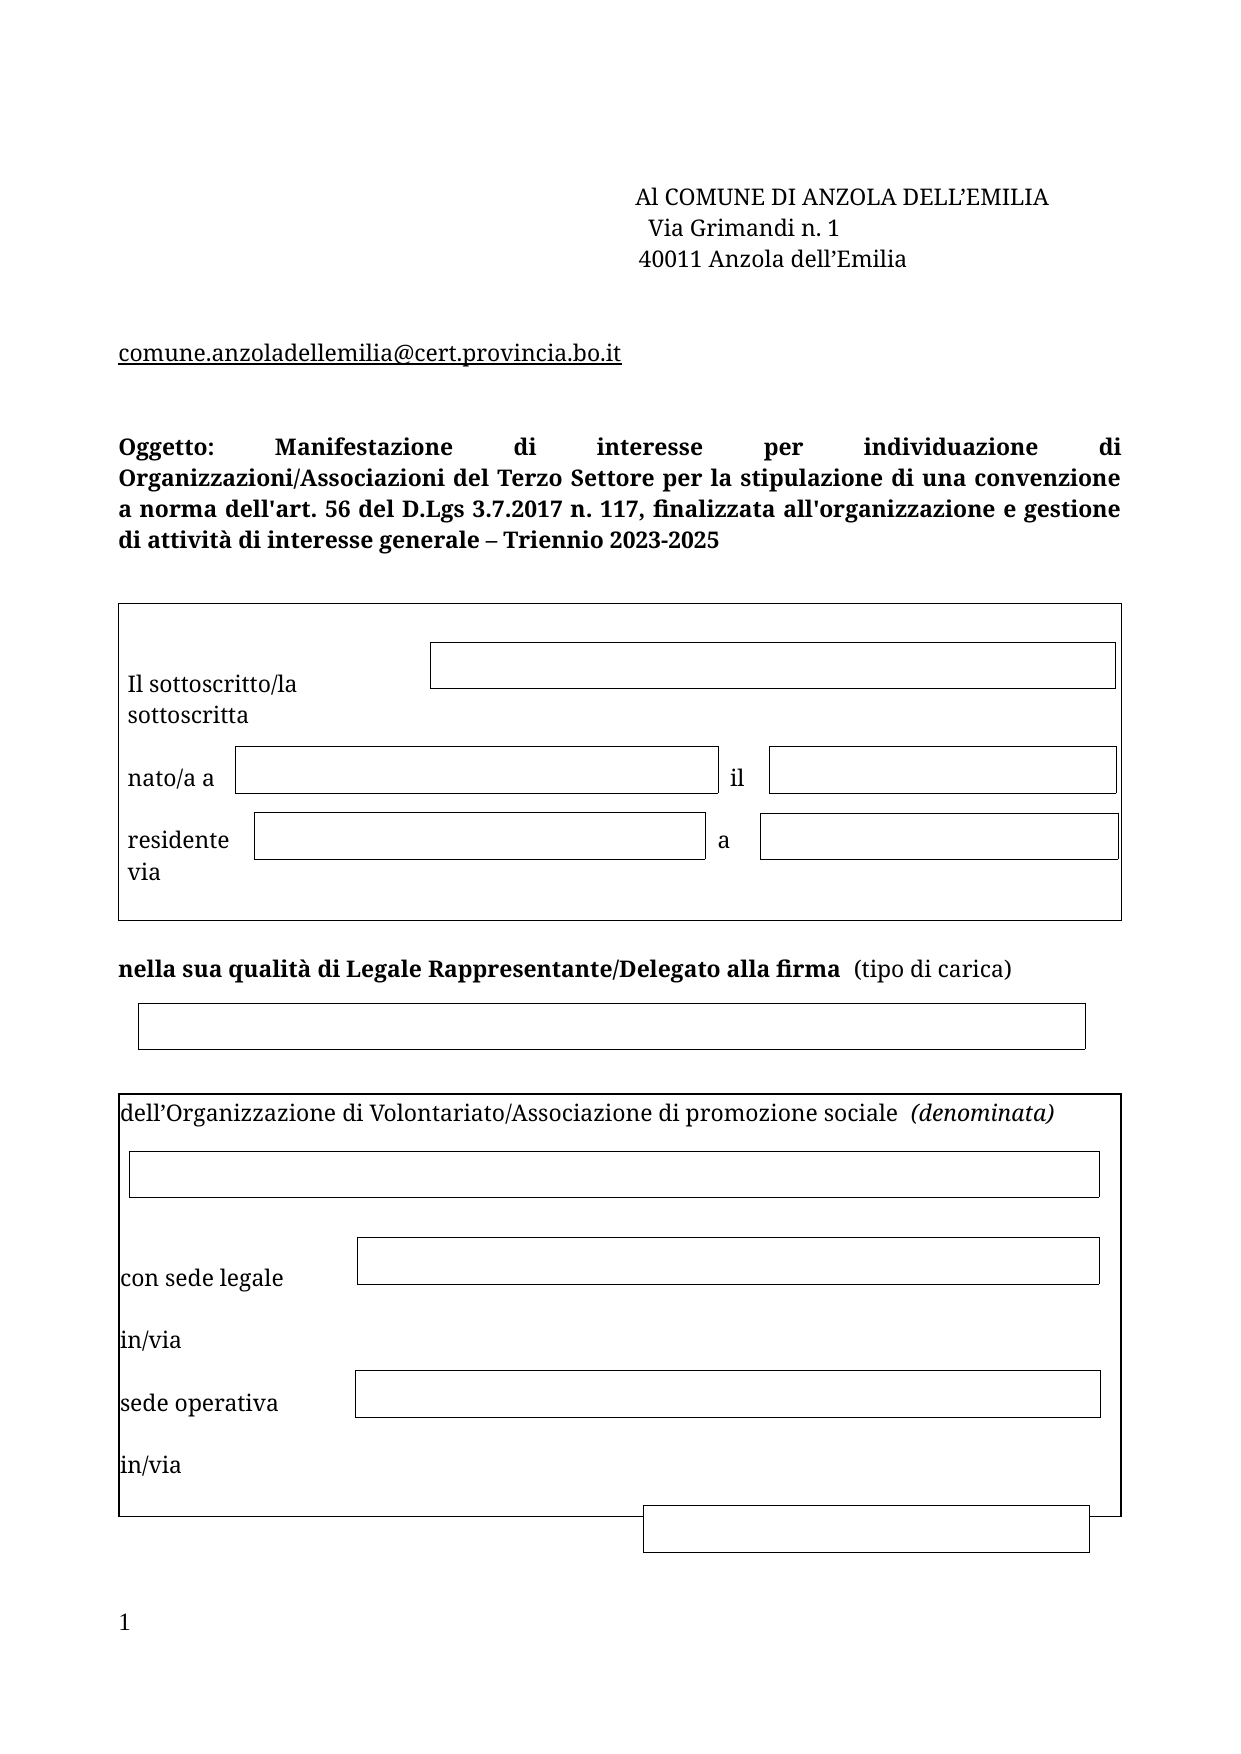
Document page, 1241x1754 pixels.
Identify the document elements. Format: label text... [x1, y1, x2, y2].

text sede operativa in/via [120, 1383, 1120, 1480]
text Al COMUNE DI ANZOLA DELL’EMILIA [118, 181, 1122, 212]
text nella sua qualità di Legale Rappresentante/Delegato alla firma (tipo di carica) [118, 952, 1122, 984]
text nato/a a [119, 759, 235, 793]
text residente a via [119, 821, 1121, 887]
text Via Grimandi n. 1 [118, 212, 1122, 243]
text con sede legale in/via [120, 1258, 1120, 1355]
text comune.anzoladellemilia@cert.provincia.bo.it [118, 274, 1122, 368]
text il [719, 759, 769, 793]
text [356, 1371, 1100, 1417]
text dell’Organizzazione di Volontariato/Associazione di promozione sociale (denominata) [120, 1095, 1120, 1128]
text Il sottoscritto/la sottoscritta [119, 665, 1121, 731]
text 40011 Anzola dell’Emilia [118, 243, 1122, 274]
text Oggetto: Manifestazione di interesse per individuazione di Organizzazioni/Associazioni del Terzo Settore per la stipulazione di una convenzione a norma dell'art. 56 del D.Lgs 3.7.2017 n. 117, finalizzata all'organizzazione e gestione di attività di interesse generale – Triennio 2023-2025 [118, 431, 1122, 556]
